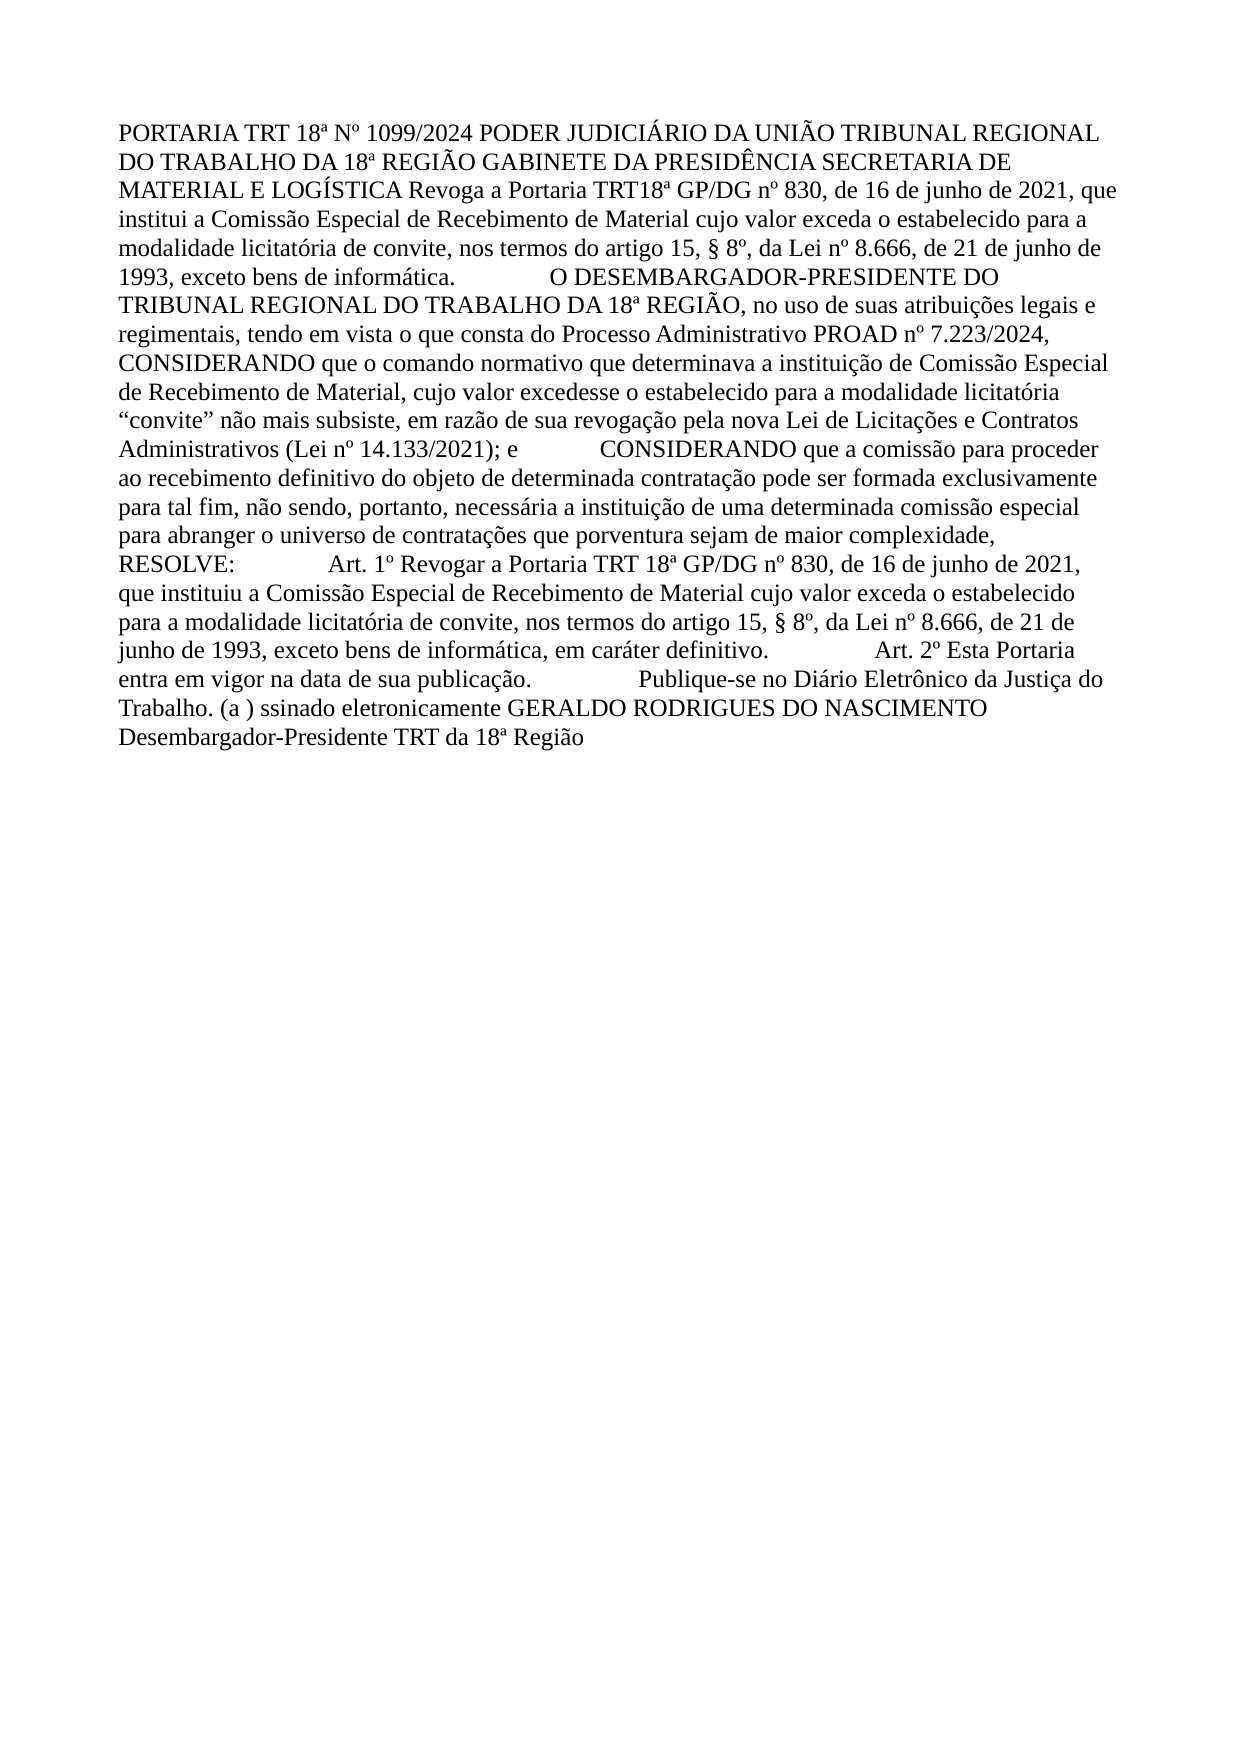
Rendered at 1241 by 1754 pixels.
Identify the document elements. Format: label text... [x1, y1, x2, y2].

text PORTARIA TRT 18ª Nº 1099/2024 PODER JUDICIÁRIO DA UNIÃO TRIBUNAL REGIONAL DO TRABALHO DA 18ª REGIÃO GABINETE DA PRESIDÊNCIA SECRETARIA DE MATERIAL E LOGÍSTICA Revoga a Portaria TRT18ª GP/DG nº 830, de 16 de junho de 2021, que institui a Comissão Especial de Recebimento de Material cujo valor exceda o estabelecido para a modalidade licitatória de convite, nos termos do artigo 15, § 8º, da Lei nº 8.666, de 21 de junho de 1993, exceto bens de informática. O DESEMBARGADOR-PRESIDENTE DO TRIBUNAL REGIONAL DO TRABALHO DA 18ª REGIÃO, no uso de suas atribuições legais e regimentais, tendo em vista o que consta do Processo Administrativo PROAD nº 7.223/2024, CONSIDERANDO que o comando normativo que determinava a instituição de Comissão Especial de Recebimento de Material, cujo valor excedesse o estabelecido para a modalidade licitatória “convite” não mais subsiste, em razão de sua revogação pela nova Lei de Licitações e Contratos Administrativos (Lei nº 14.133/2021); e CONSIDERANDO que a comissão para proceder ao recebimento definitivo do objeto de determinada contratação pode ser formada exclusivamente para tal fim, não sendo, portanto, necessária a instituição de uma determinada comissão especial para abranger o universo de contratações que porventura sejam de maior complexidade, RESOLVE: Art. 1º Revogar a Portaria TRT 18ª GP/DG nº 830, de 16 de junho de 2021, que instituiu a Comissão Especial de Recebimento de Material cujo valor exceda o estabelecido para a modalidade licitatória de convite, nos termos do artigo 15, § 8º, da Lei nº 8.666, de 21 de junho de 1993, exceto bens de informática, em caráter definitivo. Art. 2º Esta Portaria entra em vigor na data de sua publicação. Publique-se no Diário Eletrônico da Justiça do Trabalho. (a ) ssinado eletronicamente GERALDO RODRIGUES DO NASCIMENTO Desembargador-Presidente TRT da 18ª Região [118, 118, 1122, 751]
